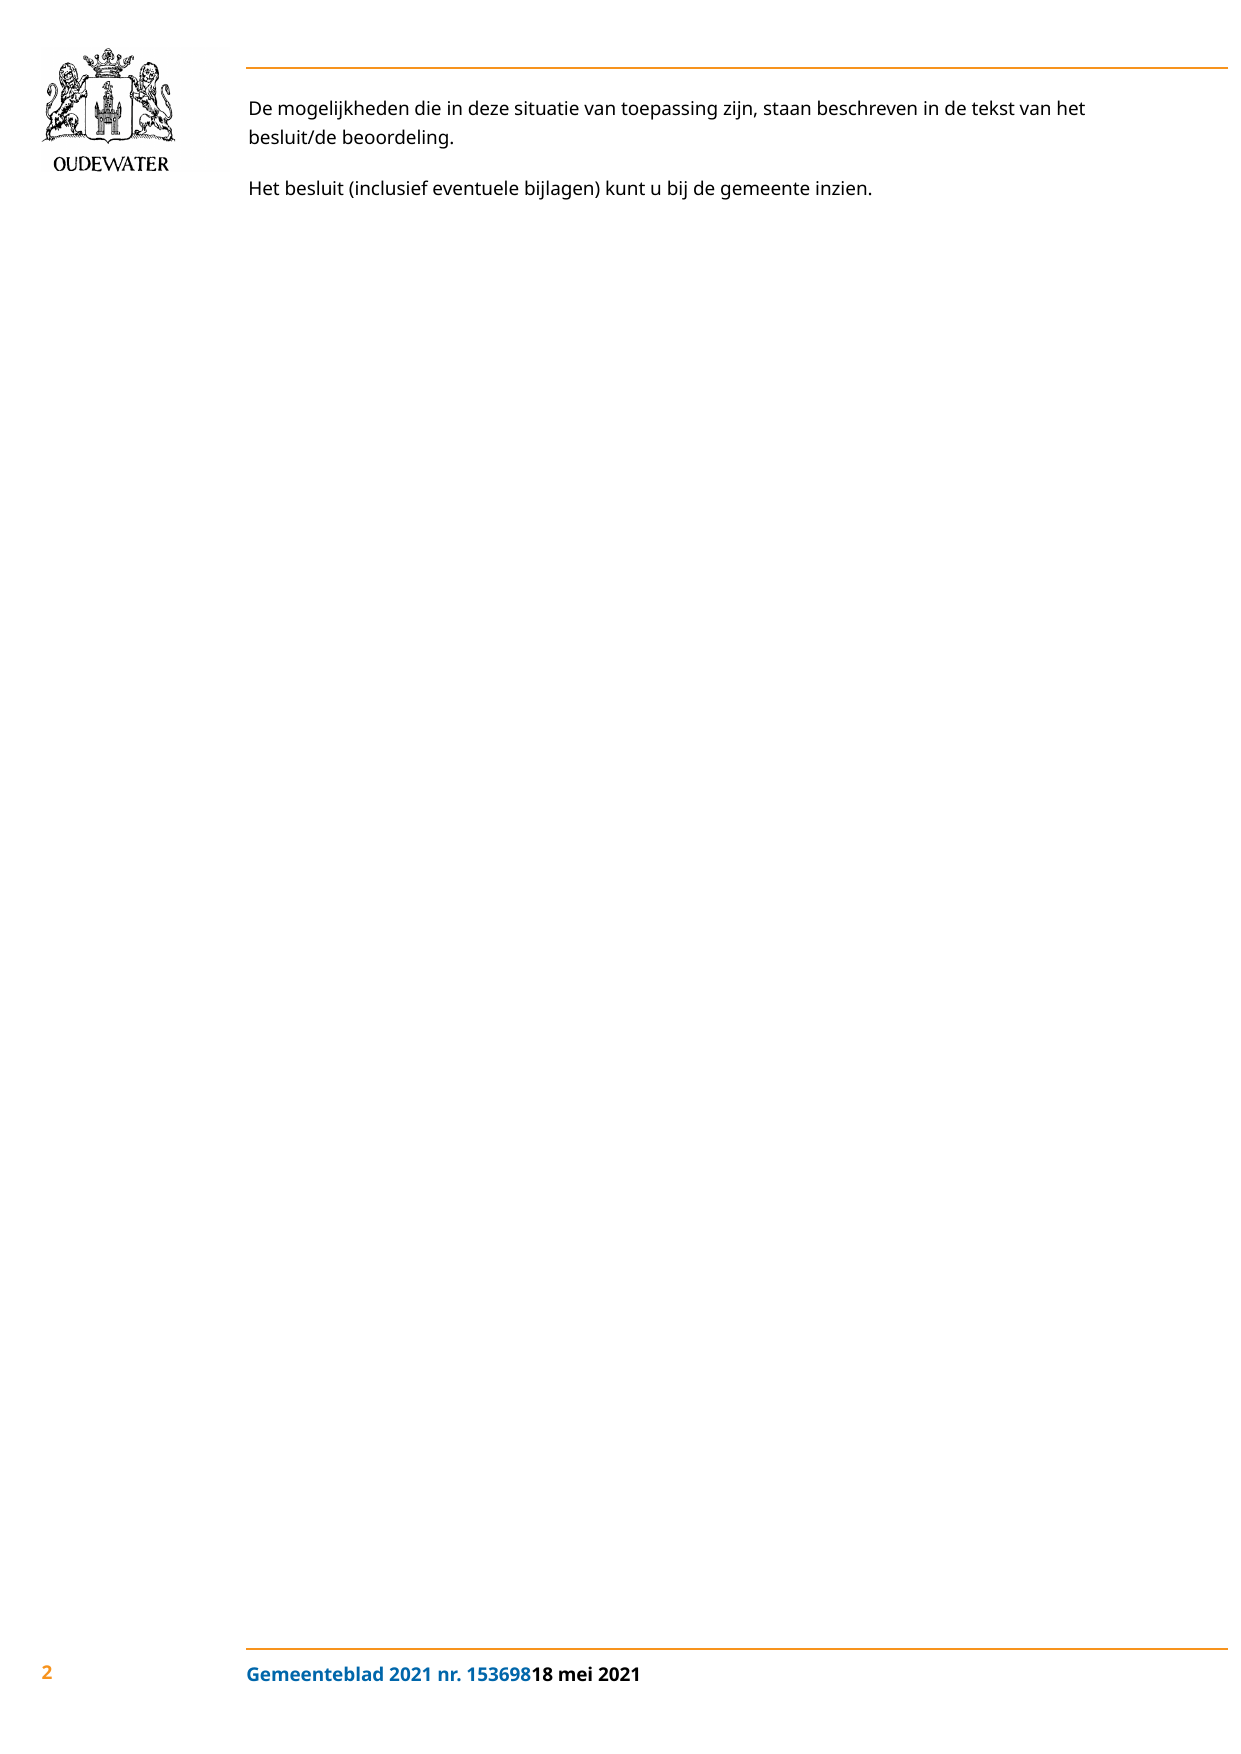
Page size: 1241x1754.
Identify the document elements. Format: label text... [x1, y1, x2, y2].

picture [41, 47, 231, 172]
text Het besluit (inclusief eventuele bijlagen) kunt u bij de gemeente inzien. [248, 175, 1152, 201]
text De mogelijkheden die in deze situatie van toepassing zijn, staan beschreven in de tekst van het besluit/de beoordeling. [248, 95, 1152, 150]
